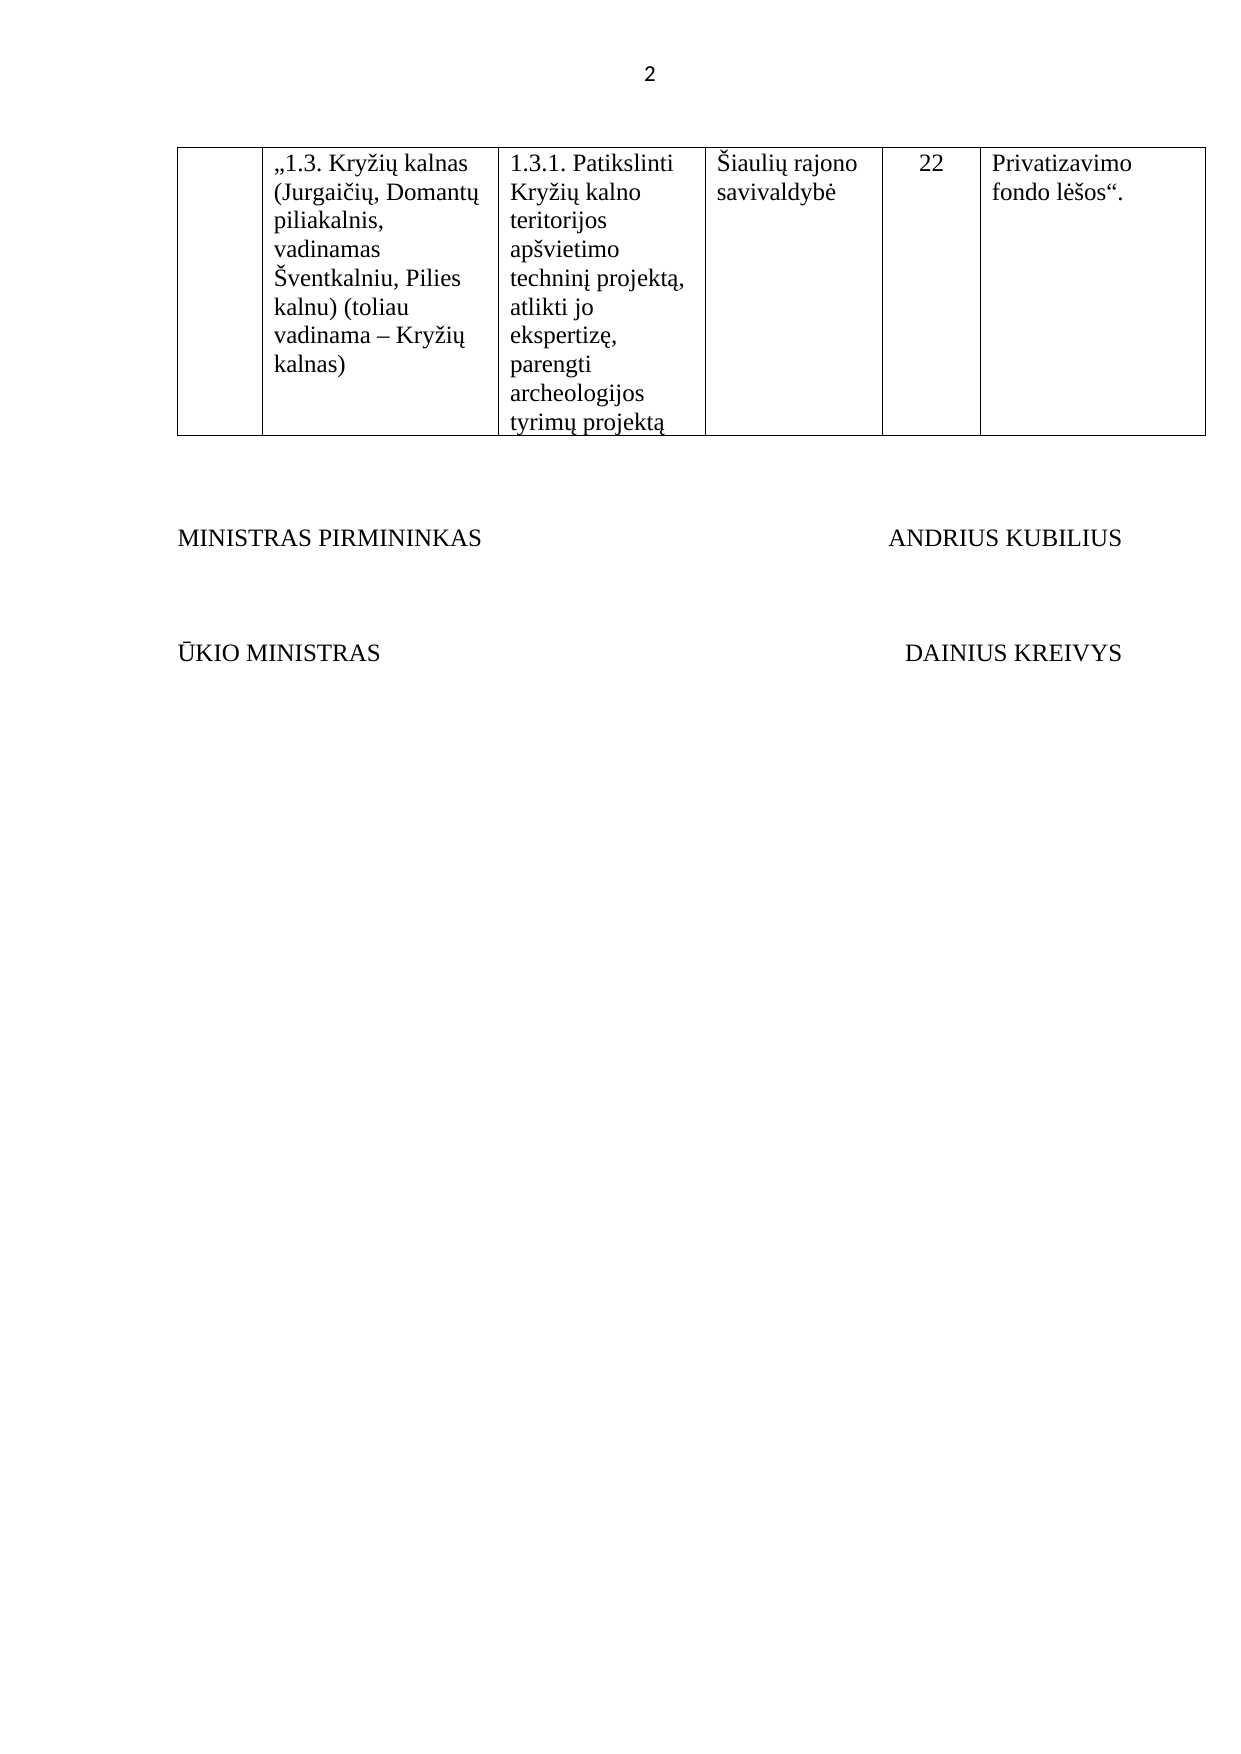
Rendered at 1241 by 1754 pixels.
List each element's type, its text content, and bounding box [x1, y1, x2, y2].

table_header Šiaulių rajono savivaldybė [706, 148, 882, 435]
table_header „1.3. Kryžių kalnas (Jurgaičių, Domantų piliakalnis, vadinamas Šventkalniu, Pilies kalnu) (toliau vadinama – Kryžių kalnas) [263, 148, 498, 435]
table_header [178, 148, 262, 435]
text ŪKIO MINISTRAS DAINIUS KREIVYS [177, 638, 1122, 666]
table_header 1.3.1. Patikslinti Kryžių kalno teritorijos apšvietimo techninį projektą, atlikti jo ekspertizę, parengti archeologijos tyrimų projektą [499, 148, 705, 435]
table_header 22 [883, 148, 980, 435]
text MINISTRAS PIRMININKAS ANDRIUS KUBILIUS [177, 523, 1122, 551]
table_header Privatizavimo fondo lėšos“. [981, 148, 1205, 435]
